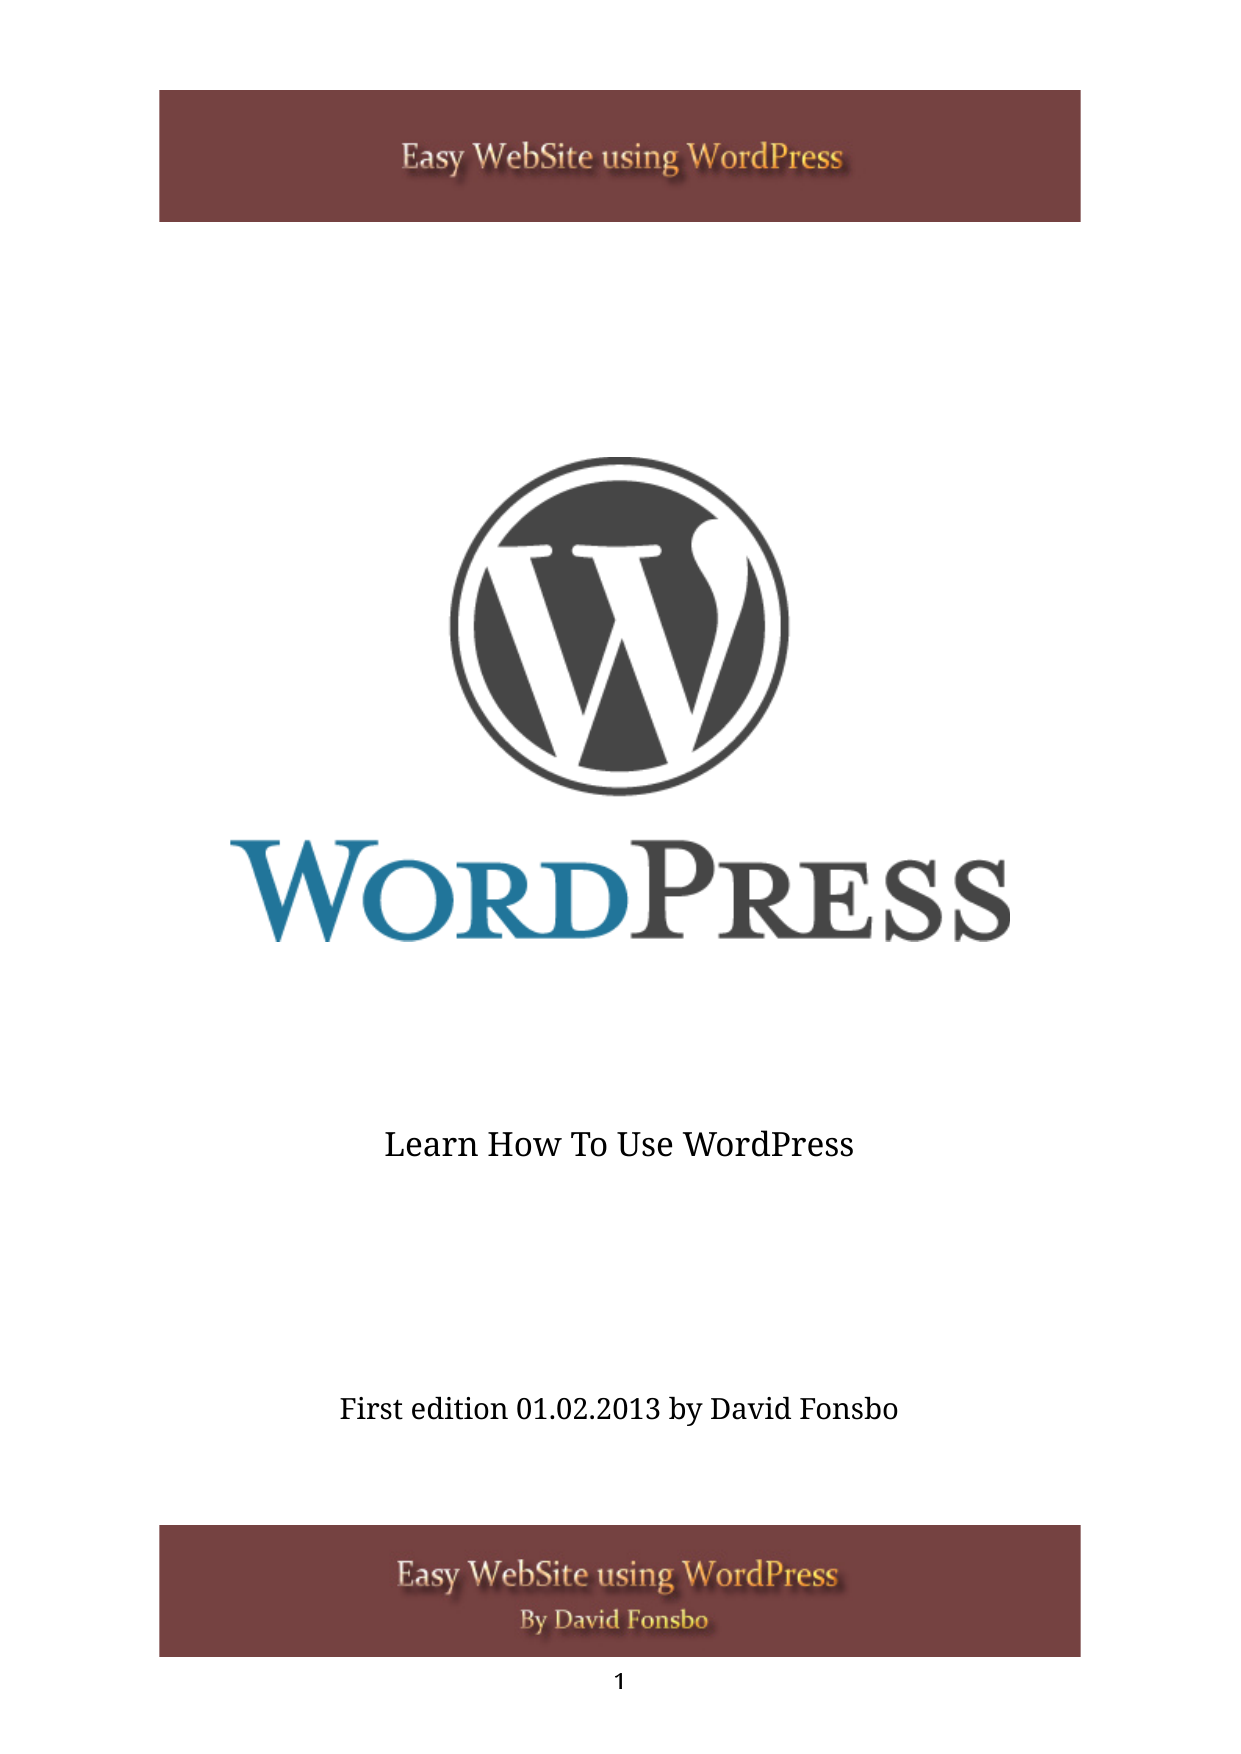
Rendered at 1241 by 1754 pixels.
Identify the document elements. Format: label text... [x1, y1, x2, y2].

text Learn How To Use WordPress [198, 1121, 1040, 1167]
picture [220, 1525, 1021, 1657]
picture [230, 457, 1010, 942]
picture [220, 90, 1021, 222]
text First edition 01.02.2013 by David Fonsbo [198, 1388, 1040, 1428]
